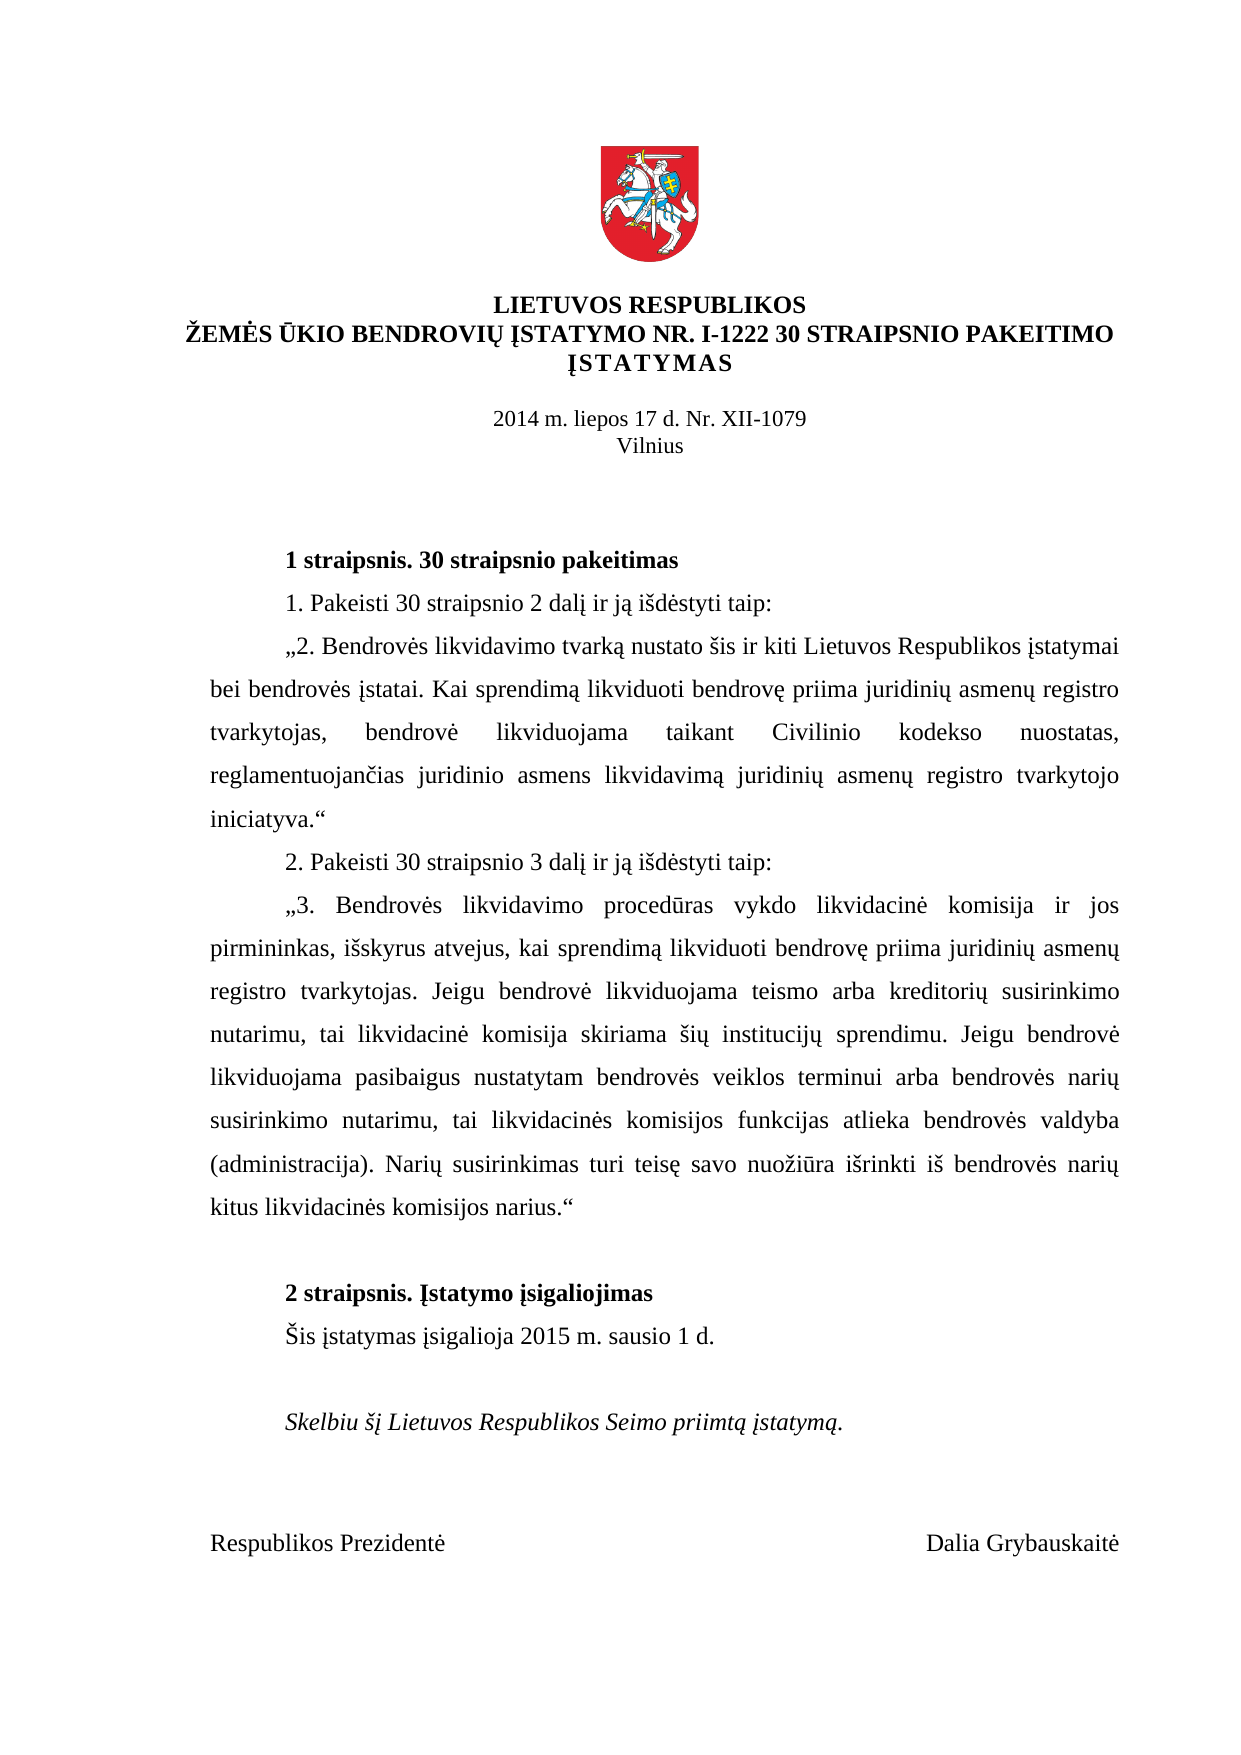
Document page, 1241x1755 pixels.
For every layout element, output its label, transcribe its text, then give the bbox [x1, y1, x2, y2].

text „3. Bendrovės likvidavimo procedūras vykdo likvidacinė komisija ir jos pirmininkas, išskyrus atvejus, kai sprendimą likviduoti bendrovę priima juridinių asmenų registro tvarkytojas. Jeigu bendrovė likviduojama teismo arba kreditorių susirinkimo nutarimu, tai likvidacinė komisija skiriama šių institucijų sprendimu. Jeigu bendrovė likviduojama pasibaigus nustatytam bendrovės veiklos terminui arba bendrovės narių susirinkimo nutarimu, tai likvidacinės komisijos funkcijas atlieka bendrovės valdyba (administracija). Narių susirinkimas turi teisę savo nuožiūra išrinkti iš bendrovės narių kitus likvidacinės komisijos narius.“ [210, 890, 1120, 1221]
text 2. Pakeisti 30 straipsnio 3 dalį ir ją išdėstyti taip: [210, 847, 1120, 876]
text 2014 m. liepos 17 d. Nr. XII-1079 Vilnius [177, 405, 1122, 458]
text ĮSTATYMAS [177, 348, 1122, 377]
text „2. Bendrovės likvidavimo tvarką nustato šis ir kiti Lietuvos Respublikos įstatymai bei bendrovės įstatai. Kai sprendimą likviduoti bendrovę priima juridinių asmenų registro tvarkytojas, bendrovė likviduojama taikant Civilinio kodekso nuostatas, reglamentuojančias juridinio asmens likvidavimą juridinių asmenų registro tvarkytojo iniciatyva.“ [210, 631, 1120, 832]
text ŽEMĖS ŪKIO BENDROVIŲ ĮSTATYMO NR. I-1222 30 STRAIPSNIO PAKEITIMO [177, 319, 1122, 348]
text 1. Pakeisti 30 straipsnio 2 dalį ir ją išdėstyti taip: [210, 588, 1120, 617]
text Skelbiu šį Lietuvos Respublikos Seimo priimtą įstatymą. [210, 1407, 1120, 1436]
text LIETUVOS RESPUBLIKOS [177, 290, 1122, 319]
text 1 straipsnis. 30 straipsnio pakeitimas [210, 545, 1120, 574]
text Respublikos Prezidentė Dalia Grybauskaitė [210, 1528, 1120, 1556]
text 2 straipsnis. Įstatymo įsigaliojimas [210, 1278, 1120, 1307]
text Šis įstatymas įsigalioja 2015 m. sausio 1 d. [210, 1321, 1120, 1350]
